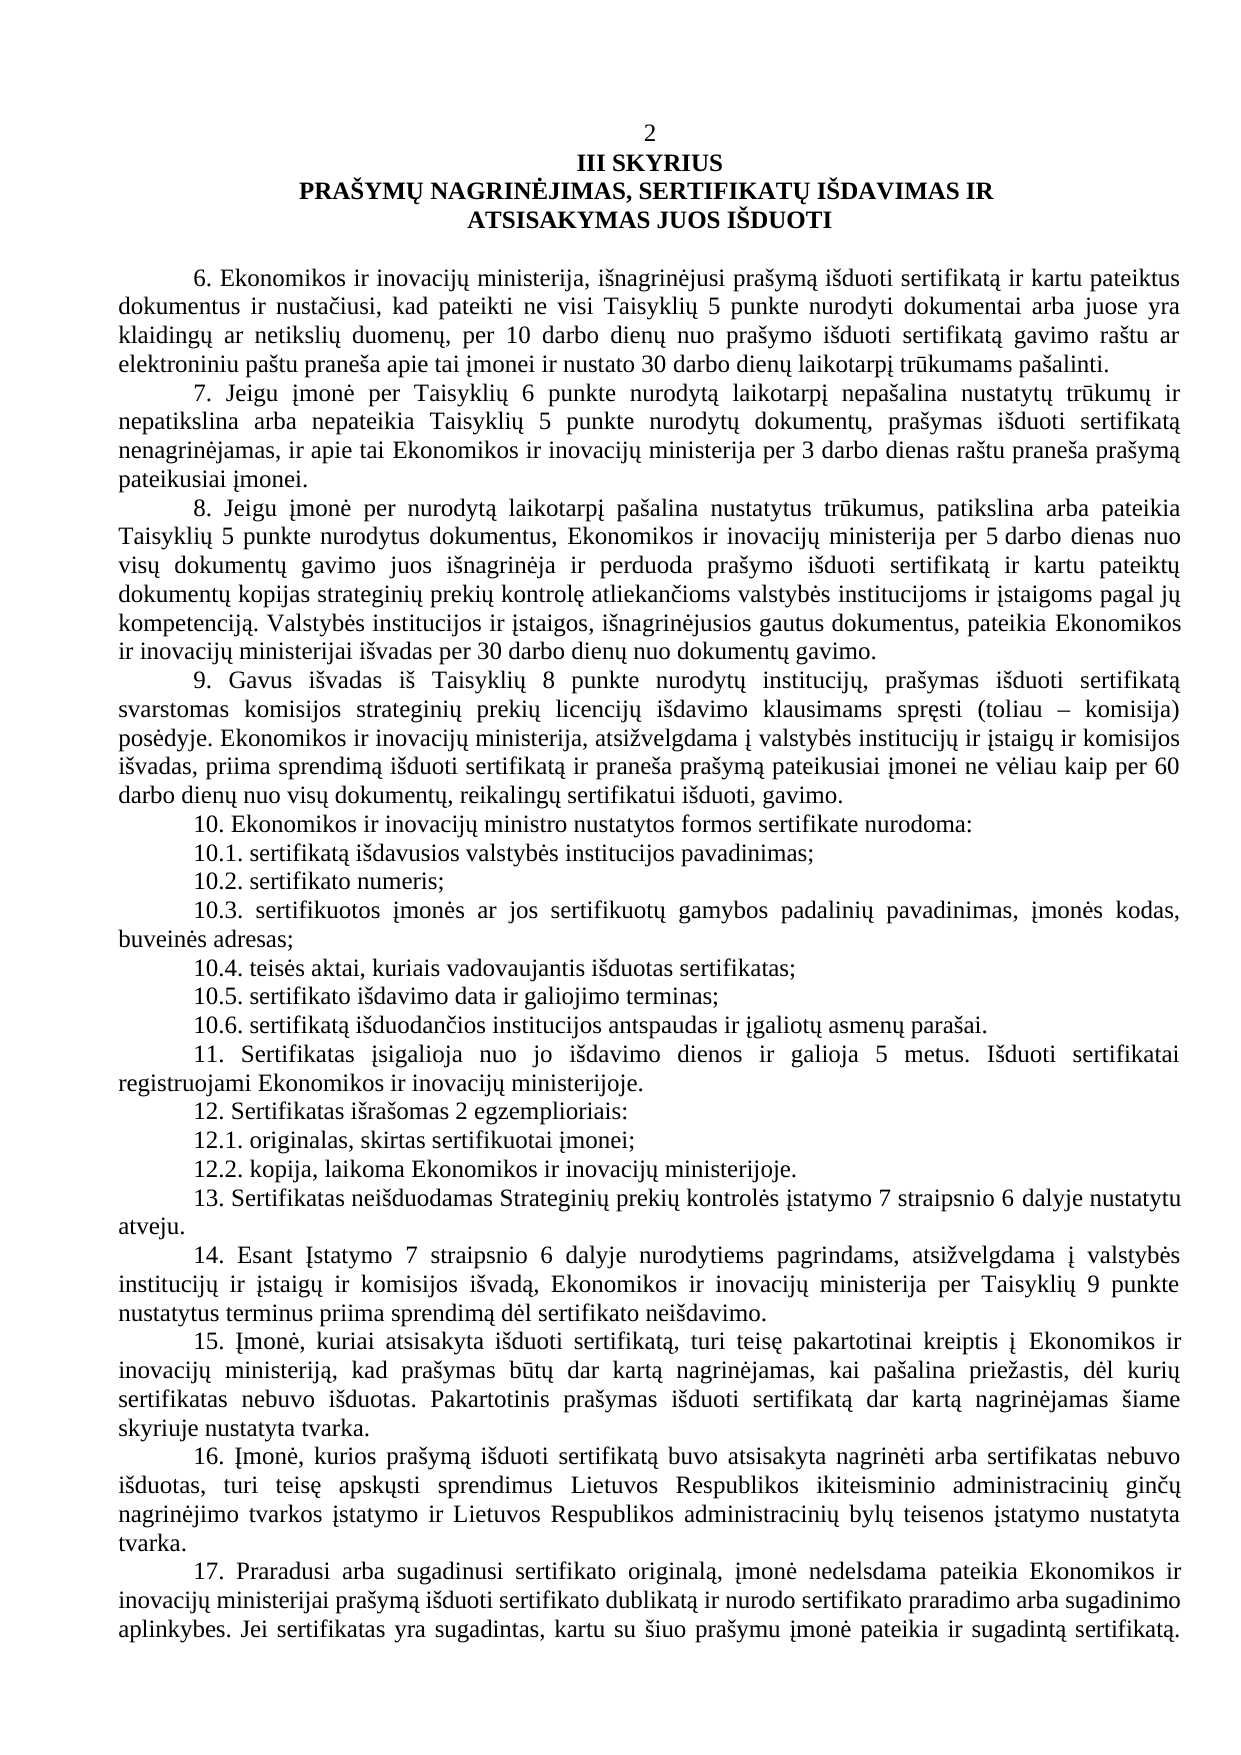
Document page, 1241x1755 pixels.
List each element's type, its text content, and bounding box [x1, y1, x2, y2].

text 8. Jeigu įmonė per nurodytą laikotarpį pašalina nustatytus trūkumus, patikslina arba pateikia Taisyklių 5 punkte nurodytus dokumentus, Ekonomikos ir inovacijų ministerija per 5 darbo dienas nuo visų dokumentų gavimo juos išnagrinėja ir perduoda prašymo išduoti sertifikatą ir kartu pateiktų dokumentų kopijas strateginių prekių kontrolę atliekančioms valstybės institucijoms ir įstaigoms pagal jų kompetenciją. Valstybės institucijos ir įstaigos, išnagrinėjusios gautus dokumentus, pateikia Ekonomikos ir inovacijų ministerijai išvadas per 30 darbo dienų nuo dokumentų gavimo. [118, 493, 1181, 665]
text 14. Esant Įstatymo 7 straipsnio 6 dalyje nurodytiems pagrindams, atsižvelgdama į valstybės institucijų ir įstaigų ir komisijos išvadą, Ekonomikos ir inovacijų ministerija per Taisyklių 9 punkte nustatytus terminus priima sprendimą dėl sertifikato neišdavimo. [118, 1240, 1181, 1326]
text 16. Įmonė, kurios prašymą išduoti sertifikatą buvo atsisakyta nagrinėti arba sertifikatas nebuvo išduotas, turi teisę apskųsti sprendimus Lietuvos Respublikos ikiteisminio administracinių ginčų nagrinėjimo tvarkos įstatymo ir Lietuvos Respublikos administracinių bylų teisenos įstatymo nustatyta tvarka. [118, 1441, 1181, 1556]
text 10.3. sertifikuotos įmonės ar jos sertifikuotų gamybos padalinių pavadinimas, įmonės kodas, buveinės adresas; [118, 895, 1181, 953]
text III SKYRIUS [118, 148, 1181, 176]
text 12.2. kopija, laikoma Ekonomikos ir inovacijų ministerijoje. [118, 1154, 1181, 1183]
text Prašymų nagrinėjimas, sertifikatų išdavimas IR ATSISAKYMAS JUOS IŠDUOTI [118, 176, 1181, 234]
text 17. Praradusi arba sugadinusi sertifikato originalą, įmonė nedelsdama pateikia Ekonomikos ir inovacijų ministerijai prašymą išduoti sertifikato dublikatą ir nurodo sertifikato praradimo arba sugadinimo aplinkybes. Jei sertifikatas yra sugadintas, kartu su šiuo prašymu įmonė pateikia ir sugadintą sertifikatą. [118, 1556, 1181, 1643]
text 10.4. teisės aktai, kuriais vadovaujantis išduotas sertifikatas; [118, 953, 1181, 981]
text 10. Ekonomikos ir inovacijų ministro nustatytos formos sertifikate nurodoma: [118, 809, 1181, 838]
text 7. Jeigu įmonė per Taisyklių 6 punkte nurodytą laikotarpį nepašalina nustatytų trūkumų ir nepatikslina arba nepateikia Taisyklių 5 punkte nurodytų dokumentų, prašymas išduoti sertifikatą nenagrinėjamas, ir apie tai Ekonomikos ir inovacijų ministerija per 3 darbo dienas raštu praneša prašymą pateikusiai įmonei. [118, 378, 1181, 493]
text 12.1. originalas, skirtas sertifikuotai įmonei; [118, 1125, 1181, 1154]
text 15. Įmonė, kuriai atsisakyta išduoti sertifikatą, turi teisę pakartotinai kreiptis į Ekonomikos ir inovacijų ministeriją, kad prašymas būtų dar kartą nagrinėjamas, kai pašalina priežastis, dėl kurių sertifikatas nebuvo išduotas. Pakartotinis prašymas išduoti sertifikatą dar kartą nagrinėjamas šiame skyriuje nustatyta tvarka. [118, 1326, 1181, 1441]
text 10.6. sertifikatą išduodančios institucijos antspaudas ir įgaliotų asmenų parašai. [118, 1010, 1181, 1039]
text 12. Sertifikatas išrašomas 2 egzemplioriais: [118, 1096, 1181, 1125]
text 10.5. sertifikato išdavimo data ir galiojimo terminas; [118, 981, 1181, 1010]
text 9. Gavus išvadas iš Taisyklių 8 punkte nurodytų institucijų, prašymas išduoti sertifikatą svarstomas komisijos strateginių prekių licencijų išdavimo klausimams spręsti (toliau – komisija) posėdyje. Ekonomikos ir inovacijų ministerija, atsižvelgdama į valstybės institucijų ir įstaigų ir komisijos išvadas, priima sprendimą išduoti sertifikatą ir praneša prašymą pateikusiai įmonei ne vėliau kaip per 60 darbo dienų nuo visų dokumentų, reikalingų sertifikatui išduoti, gavimo. [118, 665, 1181, 809]
text 13. Sertifikatas neišduodamas Strateginių prekių kontrolės įstatymo 7 straipsnio 6 dalyje nustatytu atveju. [118, 1183, 1181, 1240]
text 11. Sertifikatas įsigalioja nuo jo išdavimo dienos ir galioja 5 metus. Išduoti sertifikatai registruojami Ekonomikos ir inovacijų ministerijoje. [118, 1039, 1181, 1096]
text 10.2. sertifikato numeris; [118, 866, 1181, 895]
text 10.1. sertifikatą išdavusios valstybės institucijos pavadinimas; [118, 838, 1181, 866]
text 6. Ekonomikos ir inovacijų ministerija, išnagrinėjusi prašymą išduoti sertifikatą ir kartu pateiktus dokumentus ir nustačiusi, kad pateikti ne visi Taisyklių 5 punkte nurodyti dokumentai arba juose yra klaidingų ar netikslių duomenų, per 10 darbo dienų nuo prašymo išduoti sertifikatą gavimo raštu ar elektroniniu paštu praneša apie tai įmonei ir nustato 30 darbo dienų laikotarpį trūkumams pašalinti. [118, 263, 1181, 378]
